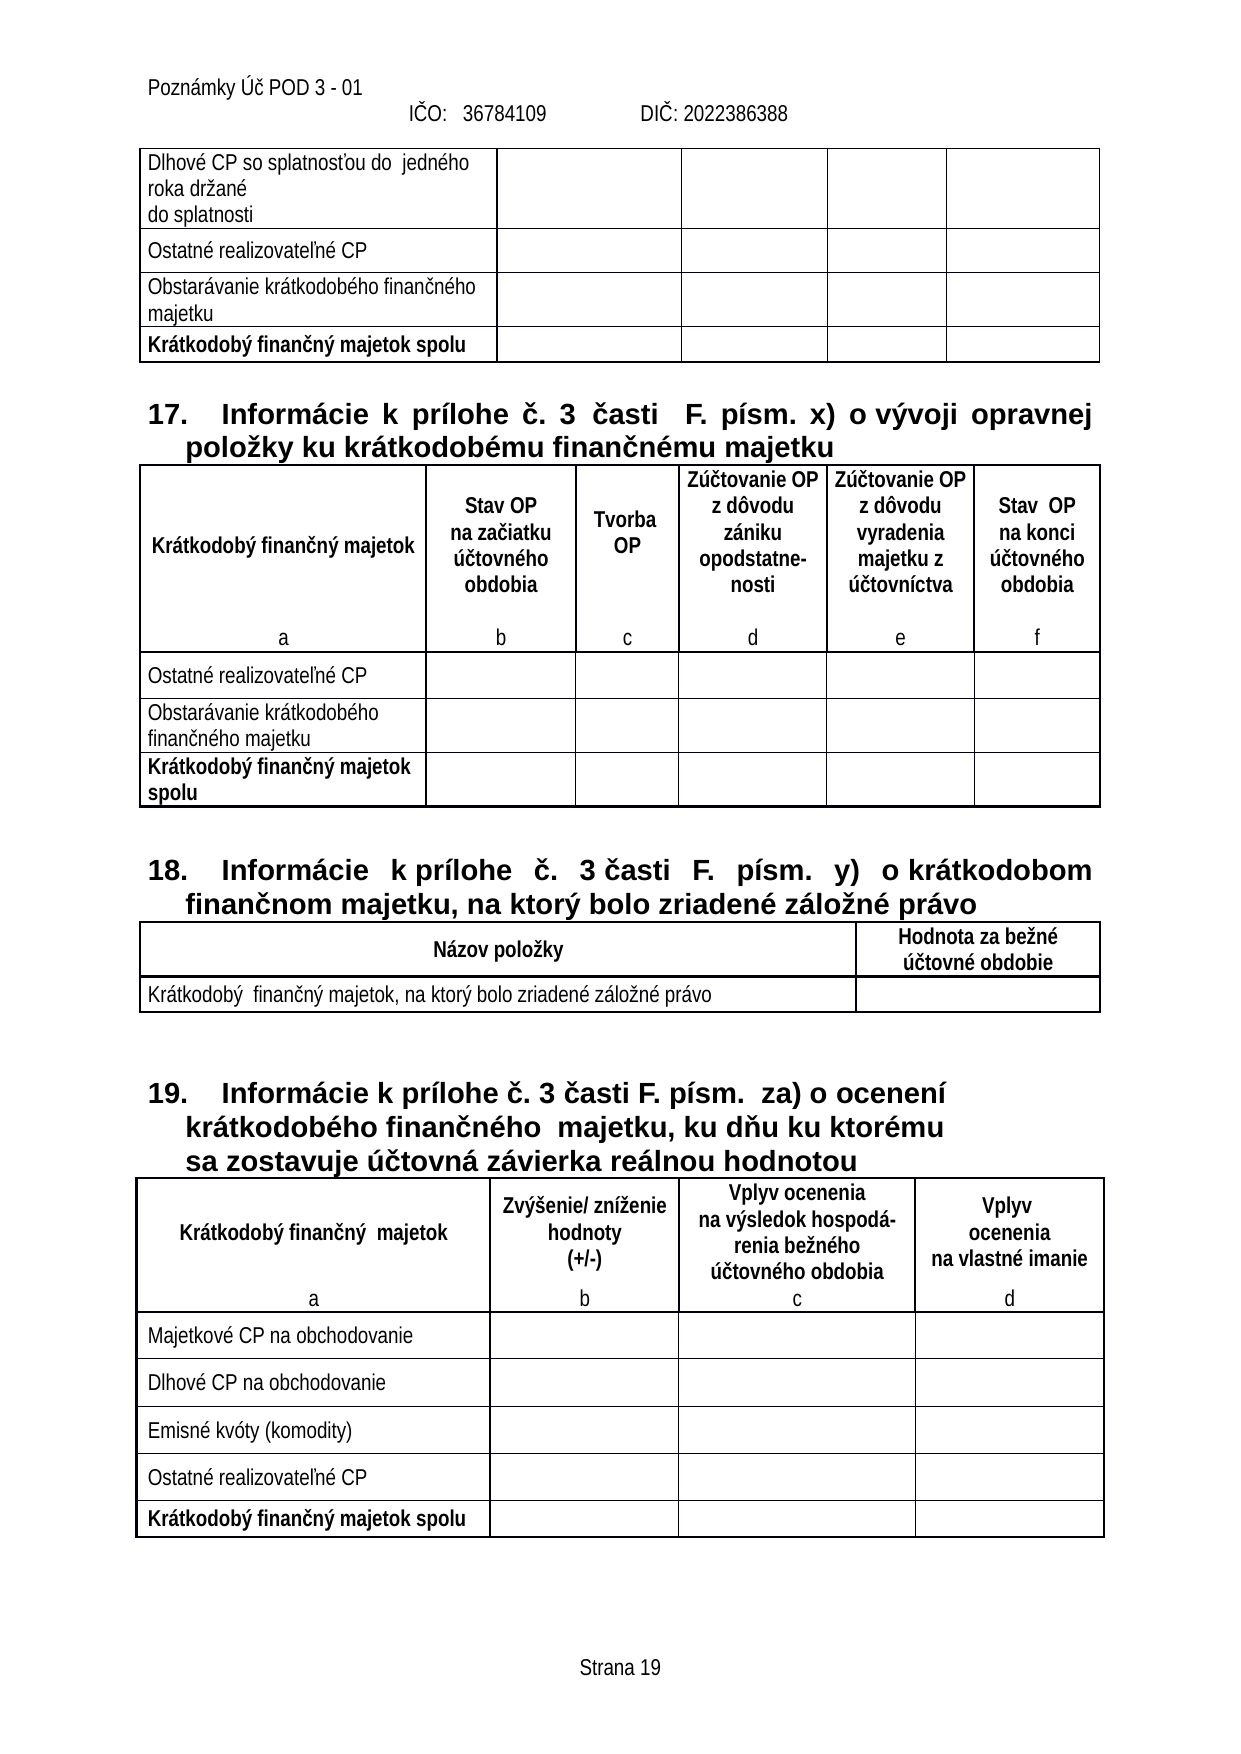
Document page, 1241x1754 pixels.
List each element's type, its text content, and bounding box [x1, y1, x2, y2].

table_cell [975, 653, 1099, 698]
table_cell [679, 753, 826, 805]
table_cell d [680, 624, 826, 651]
table_cell [427, 753, 575, 805]
table_cell [828, 229, 946, 272]
table_cell [857, 978, 1099, 1011]
table_cell Emisné kvóty (komodity) [138, 1407, 489, 1453]
table_cell Dlhové CP na obchodovanie [138, 1359, 489, 1406]
table_cell [491, 1407, 678, 1453]
table_header Stav OP na konci účtovného obdobia [975, 466, 1099, 624]
table_header Stav OP na začiatku účtovného obdobia [427, 466, 575, 624]
table_cell [679, 1501, 915, 1536]
table_header Vplyv ocenenia na výsledok hospodá-renia bežného účtovného obdobia [680, 1179, 914, 1285]
table_cell [827, 699, 974, 752]
table_cell [427, 653, 575, 698]
table_cell c [680, 1285, 914, 1311]
table_cell Dlhové CP so splatnosťou do jedného roka držané do splatnosti [141, 149, 496, 228]
table_cell [975, 699, 1099, 752]
table_cell Ostatné realizovateľné CP [141, 229, 496, 272]
table_cell [916, 1313, 1103, 1358]
table_cell [498, 149, 681, 228]
table_header Hodnota za bežné účtovné obdobie [857, 923, 1099, 975]
table_cell b [427, 624, 575, 651]
table_cell c [577, 624, 678, 651]
table_cell [498, 327, 681, 361]
table_cell [916, 1501, 1103, 1536]
table_cell Obstarávanie krátkodobého finančného majetku [141, 273, 496, 326]
table_cell [828, 273, 946, 326]
table_cell Obstarávanie krátkodobého finančného majetku [141, 699, 425, 752]
table_cell [576, 753, 678, 805]
table_cell f [975, 624, 1099, 651]
table_cell [916, 1454, 1103, 1500]
table_cell [947, 273, 1099, 326]
table_cell [947, 229, 1099, 272]
table_cell [679, 1454, 915, 1500]
table_cell [947, 149, 1099, 228]
table_cell [491, 1359, 678, 1406]
table_cell [682, 327, 827, 361]
table_cell Krátkodobý finančný majetok spolu [141, 753, 425, 805]
table_cell Krátkodobý finančný majetok, na ktorý bolo zriadené záložné právo [141, 978, 855, 1011]
table_cell [491, 1454, 678, 1500]
table_cell [427, 699, 575, 752]
table_cell [679, 1313, 915, 1358]
table_cell [498, 229, 681, 272]
table_cell [682, 273, 827, 326]
table_cell Krátkodobý finančný majetok spolu [138, 1501, 489, 1536]
table_cell [975, 753, 1099, 805]
table_header Krátkodobý finančný majetok [141, 466, 425, 624]
table_cell a [138, 1285, 489, 1311]
table_cell [576, 653, 678, 698]
title Informácie k prílohe č. 3 časti F. písm. x) o vývoji opravnej položky ku krátkodobému finančnému majetku [148, 397, 1092, 464]
table_cell [491, 1501, 678, 1536]
table_cell [679, 699, 826, 752]
table_cell b [491, 1285, 678, 1311]
table_cell [916, 1407, 1103, 1453]
title Informácie k prílohe č. 3 časti F. písm. za) o ocenení krátkodobého finančného majetku, ku dňu ku ktorému sa zostavuje účtovná závierka reálnou hodnotou [148, 1077, 1092, 1177]
table_header Zvýšenie/ zníženie hodnoty (+/-) [491, 1179, 678, 1285]
table_cell [827, 653, 974, 698]
table_cell [679, 1407, 915, 1453]
table_cell [828, 149, 946, 228]
table_cell [576, 699, 678, 752]
table_cell d [916, 1285, 1103, 1311]
table_cell [947, 327, 1099, 361]
table_header Tvorba OP [577, 466, 678, 624]
table_cell [498, 273, 681, 326]
title Informácie k prílohe č. 3 časti F. písm. y) o krátkodobom finančnom majetku, na ktorý bolo zriadené záložné právo [148, 853, 1092, 921]
table_cell a [141, 624, 425, 651]
table_cell [682, 149, 827, 228]
table_header Názov položky [141, 923, 855, 975]
table_cell Ostatné realizovateľné CP [141, 653, 425, 698]
table_header Vplyv ocenenia na vlastné imanie [916, 1179, 1103, 1285]
table_header Krátkodobý finančný majetok [138, 1179, 489, 1285]
table_cell Ostatné realizovateľné CP [138, 1454, 489, 1500]
table_cell [828, 327, 946, 361]
table_cell Majetkové CP na obchodovanie [138, 1313, 489, 1358]
table_cell [916, 1359, 1103, 1406]
table_header Zúčtovanie OP z dôvodu zániku opodstatne-nosti [680, 466, 826, 624]
table_cell Krátkodobý finančný majetok spolu [141, 327, 496, 361]
table_cell [682, 229, 827, 272]
table_cell [679, 653, 826, 698]
table_header Zúčtovanie OP z dôvodu vyradenia majetku z účtovníctva [828, 466, 973, 624]
table_cell [827, 753, 974, 805]
table_cell [679, 1359, 915, 1406]
table_cell [491, 1313, 678, 1358]
table_cell e [828, 624, 973, 651]
